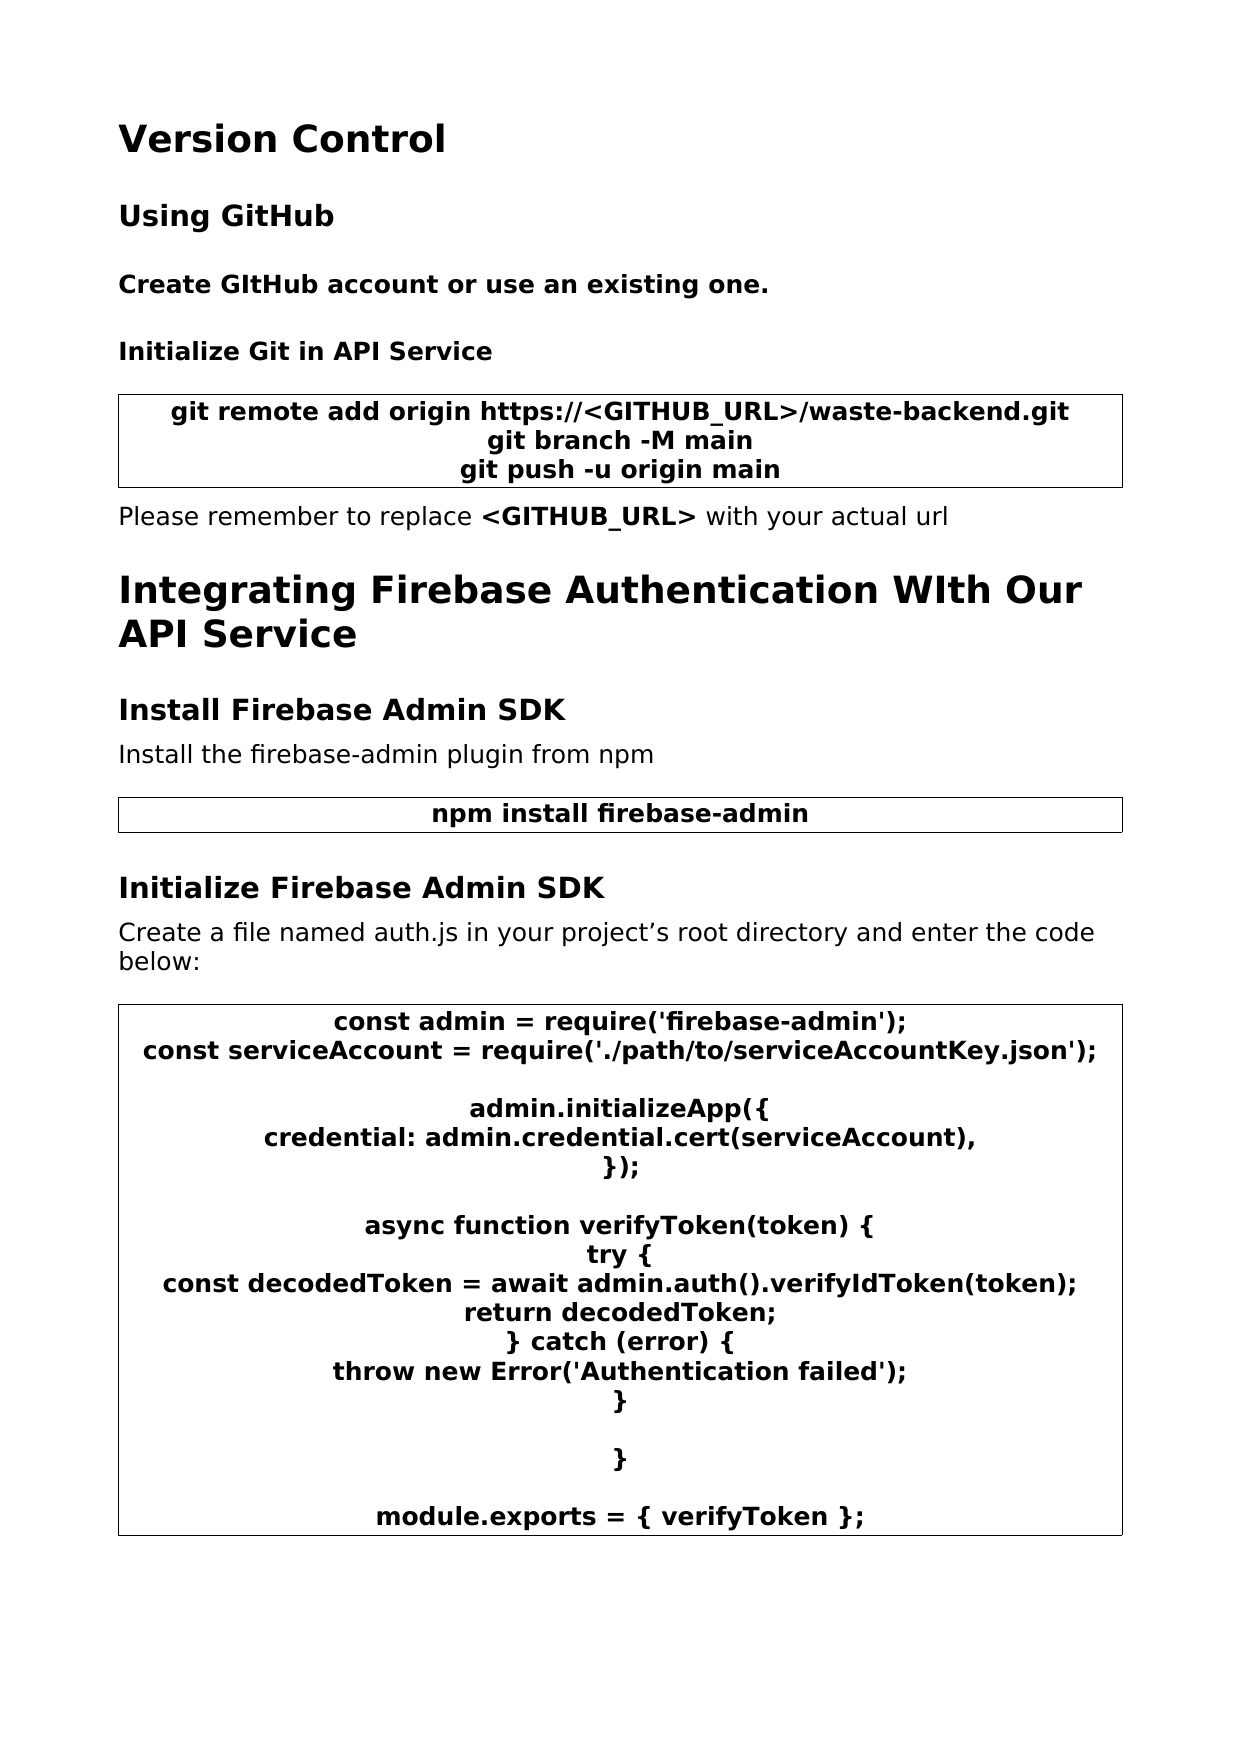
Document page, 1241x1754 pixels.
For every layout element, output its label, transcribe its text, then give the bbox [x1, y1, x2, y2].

subtitle Create GItHub account or use an existing one. [118, 271, 1122, 300]
table_header const admin = require('firebase-admin'); const serviceAccount = require('./path/to/serviceAccountKey.json'); admin.initializeApp({ credential: admin.credential.cert(serviceAccount), }); async function verifyToken(token) { try { const decodedToken = await admin.auth().verifyIdToken(token); return decodedToken; } catch (error) { throw new Error('Authentication failed'); } } module.exports = { verifyToken }; [119, 1005, 1122, 1534]
text Install the firebase-admin plugin from npm [118, 740, 1122, 769]
table_header npm install firebase-admin [119, 798, 1122, 832]
text Please remember to replace <GITHUB_URL> with your actual url [118, 502, 1122, 531]
table_header git remote add origin https://<GITHUB_URL>/waste-backend.git git branch -M main git push -u origin main [119, 395, 1122, 487]
subtitle Install Firebase Admin SDK [118, 694, 1122, 728]
subtitle Using GitHub [118, 199, 1122, 233]
subtitle Integrating Firebase Authentication WIth Our API Service [118, 569, 1122, 656]
subtitle Initialize Firebase Admin SDK [118, 872, 1122, 906]
text Create a file named auth.js in your project’s root directory and enter the code below: [118, 918, 1122, 976]
subtitle Version Control [118, 118, 1122, 162]
subtitle Initialize Git in API Service [118, 337, 1122, 367]
